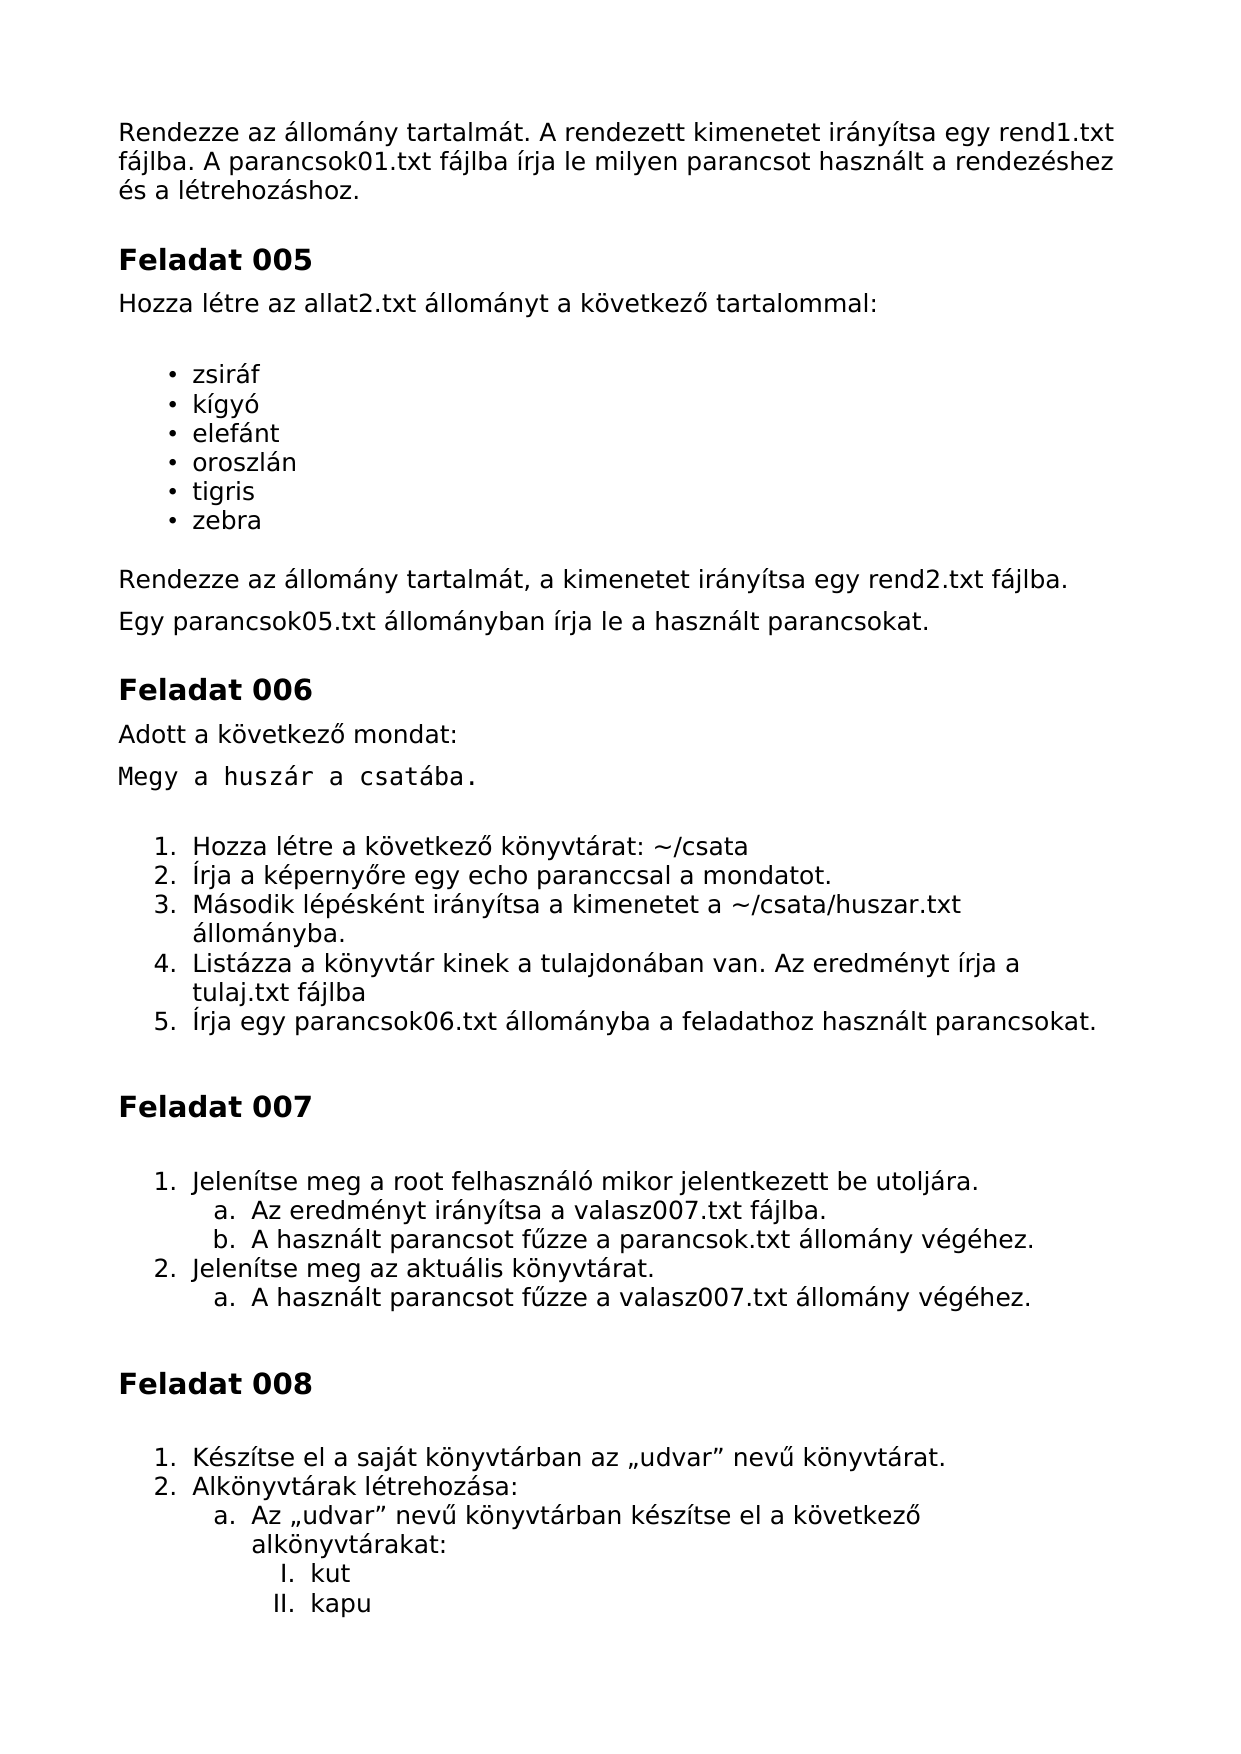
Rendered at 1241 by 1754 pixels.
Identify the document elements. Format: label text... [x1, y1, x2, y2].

list Jelenítse meg az aktuális könyvtárat. [177, 1254, 1122, 1283]
list Második lépésként irányítsa a kimenetet a ~/csata/huszar.txt állományba. [177, 890, 1122, 949]
text Hozza létre az allat2.txt állományt a következő tartalommal: [118, 289, 1122, 319]
text Adott a következő mondat: [118, 720, 1122, 749]
text Rendezze az állomány tartalmát, a kimenetet irányítsa egy rend2.txt fájlba. [118, 565, 1122, 594]
list kut [295, 1559, 1122, 1589]
list Listázza a könyvtár kinek a tulajdonában van. Az eredményt írja a tulaj.txt fájlba [177, 949, 1122, 1007]
text Egy parancsok05.txt állományban írja le a használt parancsokat. [118, 607, 1122, 636]
list kígyó [177, 390, 1122, 419]
list oroszlán [177, 448, 1122, 477]
list kapu [295, 1589, 1122, 1618]
list zebra [177, 507, 1122, 536]
list Írja egy parancsok06.txt állományba a feladathoz használt parancsokat. [177, 1007, 1122, 1036]
list A használt parancsot fűzze a parancsok.txt állomány végéhez. [236, 1225, 1122, 1254]
text Megy a huszár a csatába. [118, 762, 1122, 791]
text Rendezze az állomány tartalmát. A rendezett kimenetet irányítsa egy rend1.txt fájlba. A parancsok01.txt fájlba írja le milyen parancsot használt a rendezéshez és a létrehozáshoz. [118, 118, 1122, 206]
subtitle Feladat 006 [118, 673, 1122, 707]
list Hozza létre a következő könyvtárat: ~/csata [177, 832, 1122, 861]
list A használt parancsot fűzze a valasz007.txt állomány végéhez. [236, 1283, 1122, 1312]
list Készítse el a saját könyvtárban az „udvar” nevű könyvtárat. [177, 1443, 1122, 1472]
list Az eredményt irányítsa a valasz007.txt fájlba. [236, 1196, 1122, 1225]
subtitle Feladat 007 [118, 1091, 1122, 1125]
list elefánt [177, 419, 1122, 448]
list tigris [177, 477, 1122, 507]
list Jelenítse meg a root felhasználó mikor jelentkezett be utoljára. [177, 1167, 1122, 1196]
list Alkönyvtárak létrehozása: [177, 1472, 1122, 1501]
subtitle Feladat 005 [118, 243, 1122, 277]
list zsiráf [177, 361, 1122, 390]
list Írja a képernyőre egy echo paranccsal a mondatot. [177, 861, 1122, 890]
list Az „udvar” nevű könyvtárban készítse el a következő alkönyvtárakat: [236, 1501, 1122, 1559]
subtitle Feladat 008 [118, 1367, 1122, 1401]
